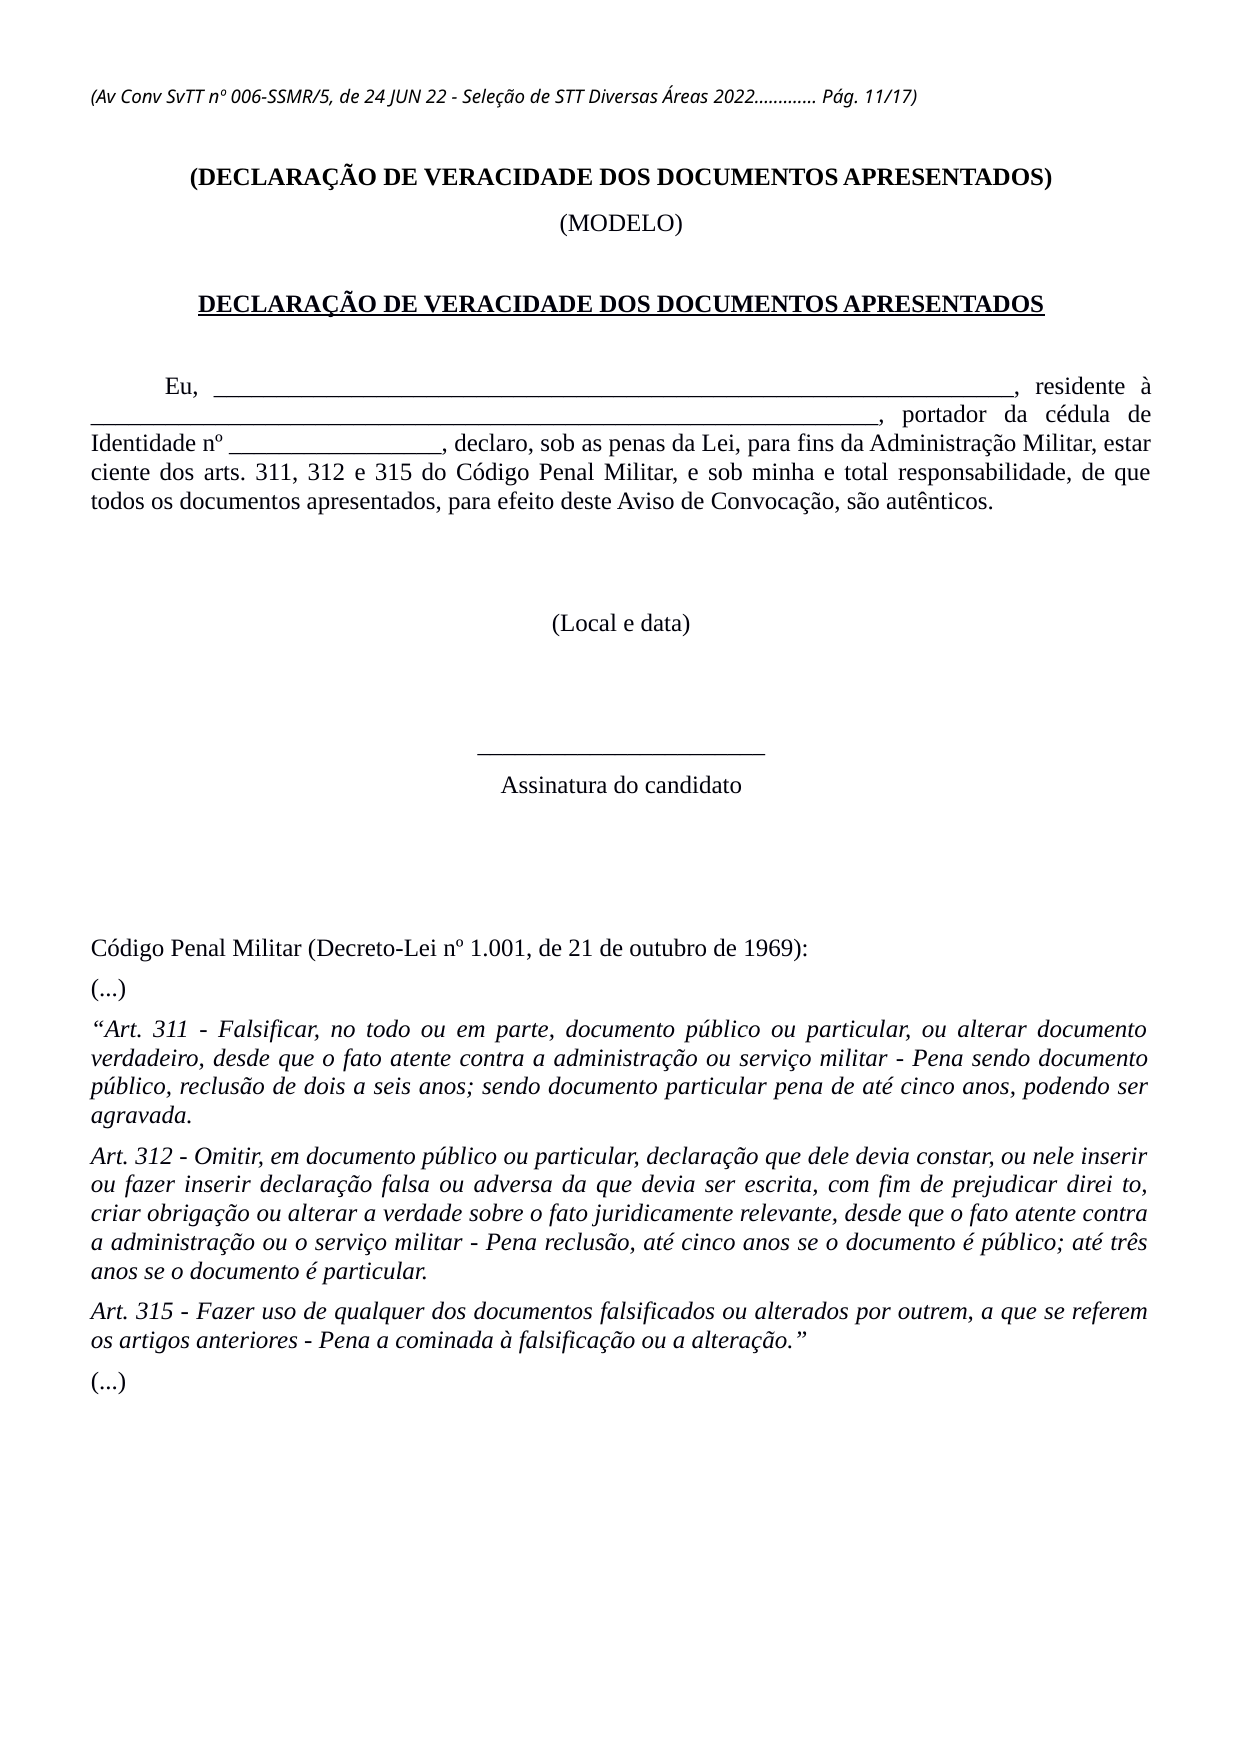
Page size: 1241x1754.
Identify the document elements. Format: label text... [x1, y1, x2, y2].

text Assinatura do candidato [91, 770, 1152, 799]
text Eu, ________________________________________________________________, residente à _______________________________________________________________, portador da cédula de Identidade nº _________________, declaro, sob as penas da Lei, para fins da Administração Militar, estar ciente dos arts. 311, 312 e 315 do Código Penal Militar, e sob minha e total responsabilidade, de que todos os documentos apresentados, para efeito deste Aviso de Convocação, são autênticos. [91, 371, 1152, 514]
text DECLARAÇÃO DE VERACIDADE DOS DOCUMENTOS APRESENTADOS [91, 289, 1152, 318]
text (MODELO) [91, 208, 1152, 237]
text Art. 315 - Fazer uso de qualquer dos documentos falsificados ou alterados por outrem, a que se referem os artigos anteriores - Pena a cominada à falsificação ou a alteração.” [91, 1296, 1152, 1354]
text “Art. 311 - Falsificar, no todo ou em parte, documento público ou particular, ou alterar documento verdadeiro, desde que o fato atente contra a administração ou serviço militar - Pena sendo documento público, reclusão de dois a seis anos; sendo documento particular pena de até cinco anos, podendo ser agravada. [91, 1014, 1152, 1129]
text Código Penal Militar (Decreto-Lei nº 1.001, de 21 de outubro de 1969): [91, 933, 1152, 961]
text Art. 312 - Omitir, em documento público ou particular, declaração que dele devia constar, ou nele inserir ou fazer inserir declaração falsa ou adversa da que devia ser escrita, com fim de prejudicar direi to, criar obrigação ou alterar a verdade sobre o fato juridicamente relevante, desde que o fato atente contra a administração ou o serviço militar - Pena reclusão, até cinco anos se o documento é público; até três anos se o documento é particular. [91, 1141, 1152, 1284]
text (DECLARAÇÃO DE VERACIDADE DOS DOCUMENTOS APRESENTADOS) [91, 162, 1152, 191]
text (...) [91, 973, 1152, 1002]
text _______________________ [91, 729, 1152, 758]
text (...) [91, 1366, 1152, 1394]
text (Local e data) [91, 608, 1152, 636]
